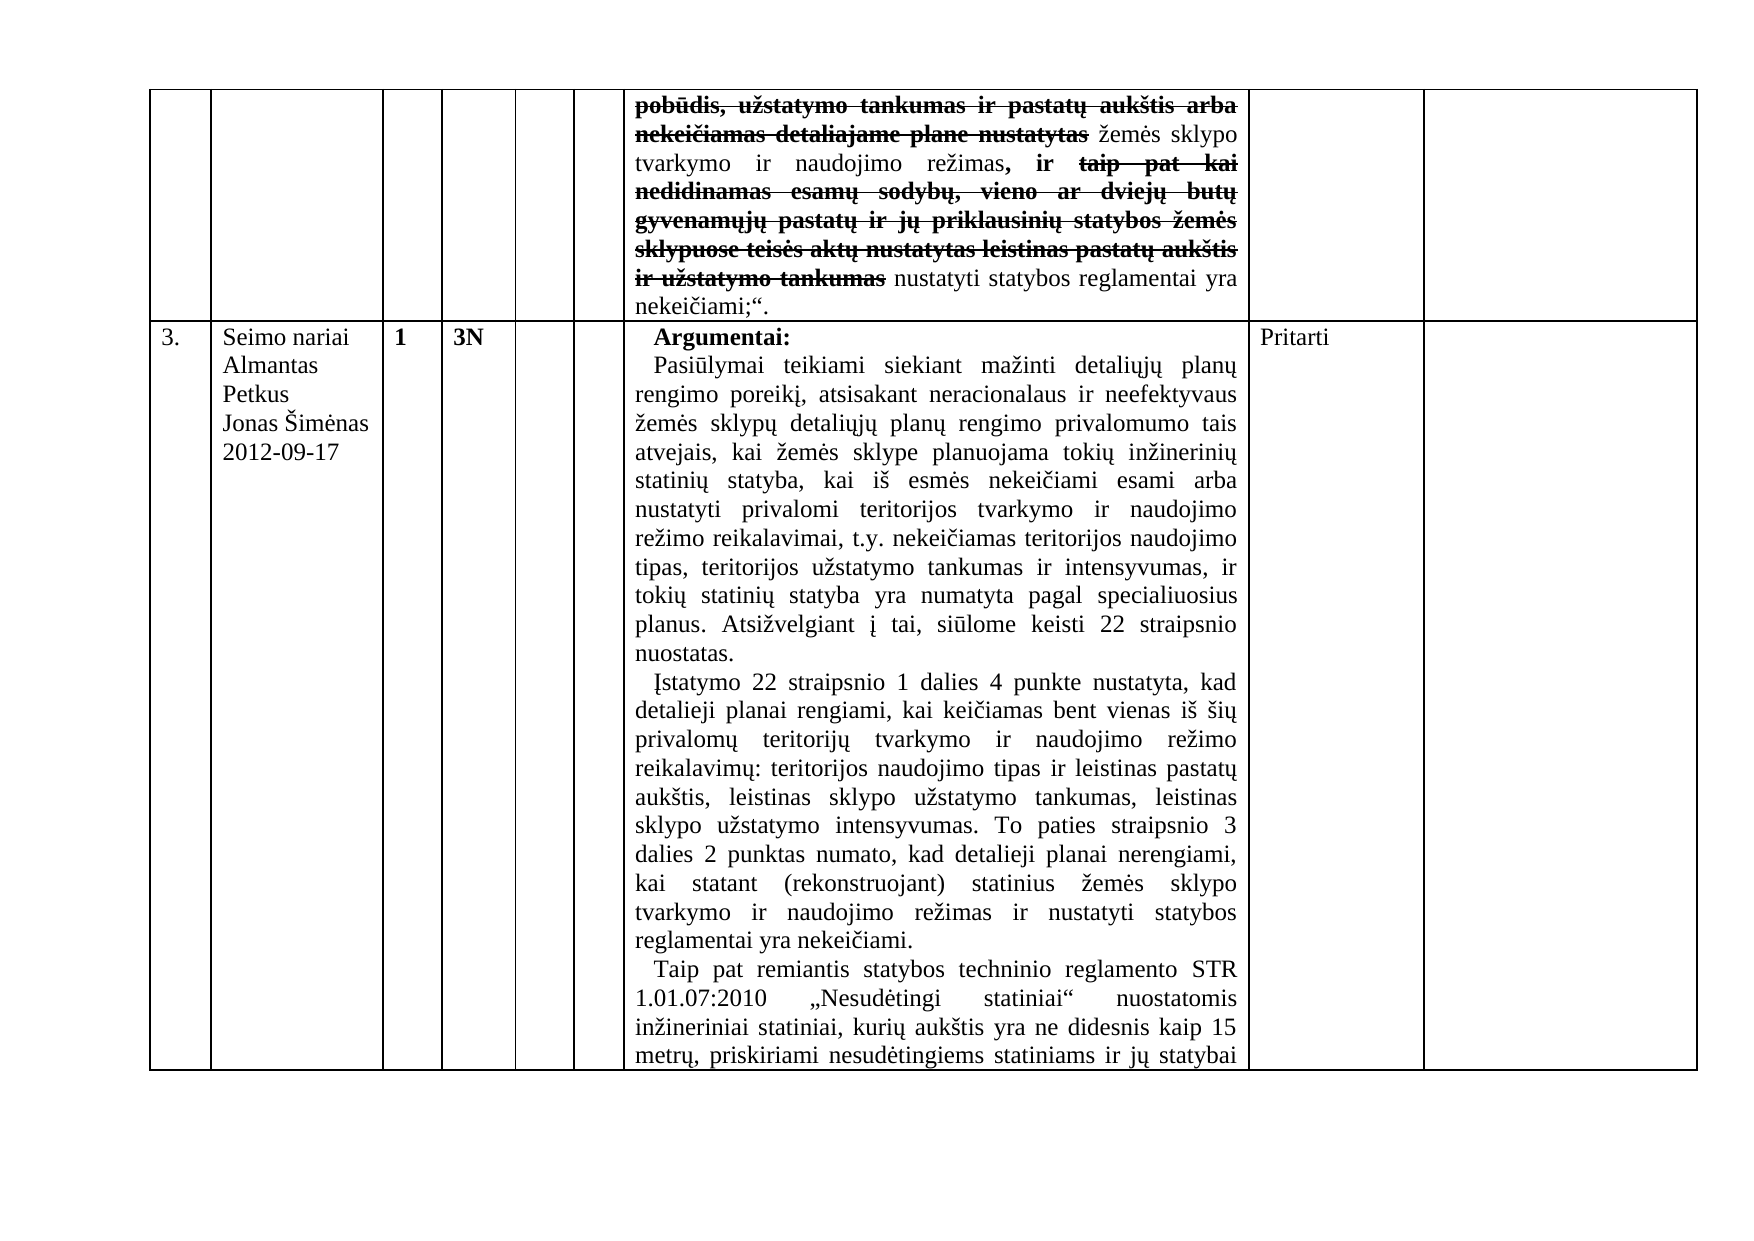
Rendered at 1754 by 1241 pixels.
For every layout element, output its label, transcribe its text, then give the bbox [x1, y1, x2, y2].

table_cell [575, 322, 623, 1069]
table_cell 1 [384, 322, 441, 1069]
table_cell 3. [151, 322, 210, 1069]
table_cell Pritarti [1250, 322, 1423, 1069]
table_cell [516, 90, 573, 320]
table_cell [1425, 90, 1696, 320]
table_cell Argumentai: Pasiūlymai teikiami siekiant mažinti detaliųjų planų rengimo poreikį, atsisakant neracionalaus ir neefektyvaus žemės sklypų detaliųjų planų rengimo privalomumo tais atvejais, kai žemės sklype planuojama tokių inžinerinių statinių statyba, kai iš esmės nekeičiami esami arba nustatyti privalomi teritorijos tvarkymo ir naudojimo režimo reikalavimai, t.y. nekeičiamas teritorijos naudojimo tipas, teritorijos užstatymo tankumas ir intensyvumas, ir tokių statinių statyba yra numatyta pagal specialiuosius planus. Atsižvelgiant į tai, siūlome keisti 22 straipsnio nuostatas. Įstatymo 22 straipsnio 1 dalies 4 punkte nustatyta, kad detalieji planai rengiami, kai keičiamas bent vienas iš šių privalomų teritorijų tvarkymo ir naudojimo režimo reikalavimų: teritorijos naudojimo tipas ir leistinas pastatų aukštis, leistinas sklypo užstatymo tankumas, leistinas sklypo užstatymo intensyvumas. To paties straipsnio 3 dalies 2 punktas numato, kad detalieji planai nerengiami, kai statant (rekonstruojant) statinius žemės sklypo tvarkymo ir naudojimo režimas ir nustatyti statybos reglamentai yra nekeičiami. Taip pat remiantis statybos techninio reglamento STR 1.01.07:2010 „Nesudėtingi statiniai“ nuostatomis inžineriniai statiniai, kurių aukštis yra ne didesnis kaip 15 metrų, priskiriami nesudėtingiems statiniams ir jų statybai [625, 322, 1248, 1069]
table_cell 3N [443, 322, 515, 1069]
table_cell [1250, 90, 1423, 320]
table_cell [1425, 322, 1696, 1069]
table_cell [443, 90, 515, 320]
table_cell [575, 90, 623, 320]
table_cell [212, 90, 382, 320]
table_cell [516, 322, 573, 1069]
table_cell Seimo nariai Almantas Petkus Jonas Šimėnas 2012-09-17 [212, 322, 382, 1069]
table_cell pobūdis, užstatymo tankumas ir pastatų aukštis arba nekeičiamas detaliajame plane nustatytas žemės sklypo tvarkymo ir naudojimo režimas, ir taip pat kai nedidinamas esamų sodybų, vieno ar dviejų butų gyvenamųjų pastatų ir jų priklausinių statybos žemės sklypuose teisės aktų nustatytas leistinas pastatų aukštis ir užstatymo tankumas nustatyti statybos reglamentai yra nekeičiami;“. [625, 90, 1248, 320]
table_cell [151, 90, 210, 320]
table_cell [384, 90, 441, 320]
